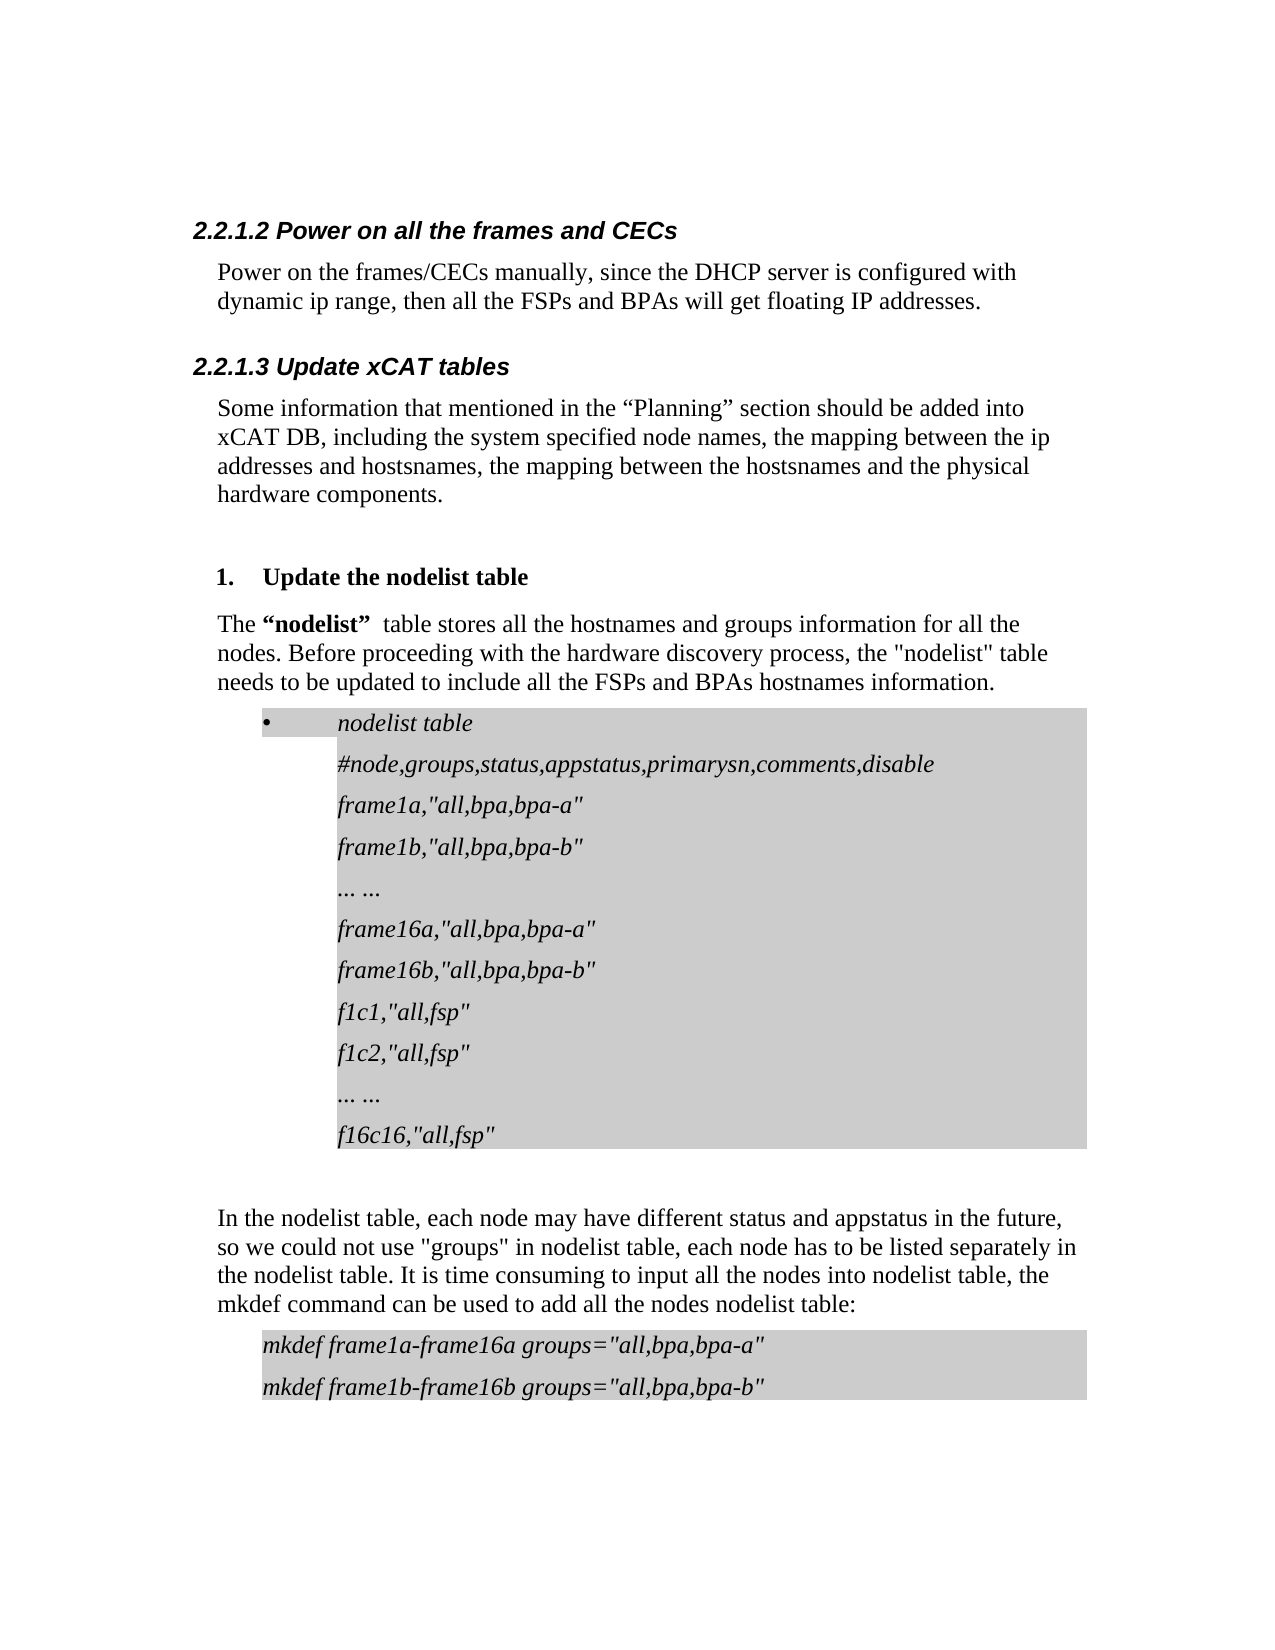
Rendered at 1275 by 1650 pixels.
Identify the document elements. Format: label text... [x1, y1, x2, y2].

text ... ... [337, 873, 1087, 902]
text f1c2,"all,fsp" [337, 1038, 1087, 1067]
text frame1b,"all,bpa,bpa-b" [337, 832, 1087, 860]
text The “nodelist” table stores all the hostnames and groups information for all the nodes. Before proceeding with the hardware discovery process, the "nodelist" table needs to be updated to include all the FSPs and BPAs hostnames information. [217, 609, 1087, 695]
text ... ... [337, 1079, 1087, 1108]
subtitle 2.2.1.3 Update xCAT tables [193, 352, 1087, 381]
list nodelist table [262, 708, 1087, 737]
text Power on the frames/CECs manually, since the DHCP server is configured with dynamic ip range, then all the FSPs and BPAs will get floating IP addresses. [217, 257, 1087, 315]
text f16c16,"all,fsp" [337, 1120, 1087, 1149]
text frame1a,"all,bpa,bpa-a" [337, 790, 1087, 819]
text In the nodelist table, each node may have different status and appstatus in the future, so we could not use "groups" in nodelist table, each node has to be listed separately in the nodelist table. It is time consuming to input all the nodes into nodelist table, the mkdef command can be used to add all the nodes nodelist table: [217, 1203, 1087, 1318]
text mkdef frame1a-frame16a groups="all,bpa,bpa-a" [262, 1330, 1087, 1359]
text #node,groups,status,appstatus,primarysn,comments,disable [337, 749, 1087, 778]
list Update the nodelist table [215, 562, 1087, 591]
text frame16b,"all,bpa,bpa-b" [337, 955, 1087, 984]
subtitle 2.2.1.2 Power on all the frames and CECs [193, 216, 1087, 245]
text Some information that mentioned in the “Planning” section should be added into xCAT DB, including the system specified node names, the mapping between the ip addresses and hostsnames, the mapping between the hostsnames and the physical hardware components. [217, 393, 1087, 508]
text f1c1,"all,fsp" [337, 997, 1087, 1025]
text frame16a,"all,bpa,bpa-a" [337, 914, 1087, 943]
text mkdef frame1b-frame16b groups="all,bpa,bpa-b" [262, 1372, 1087, 1400]
